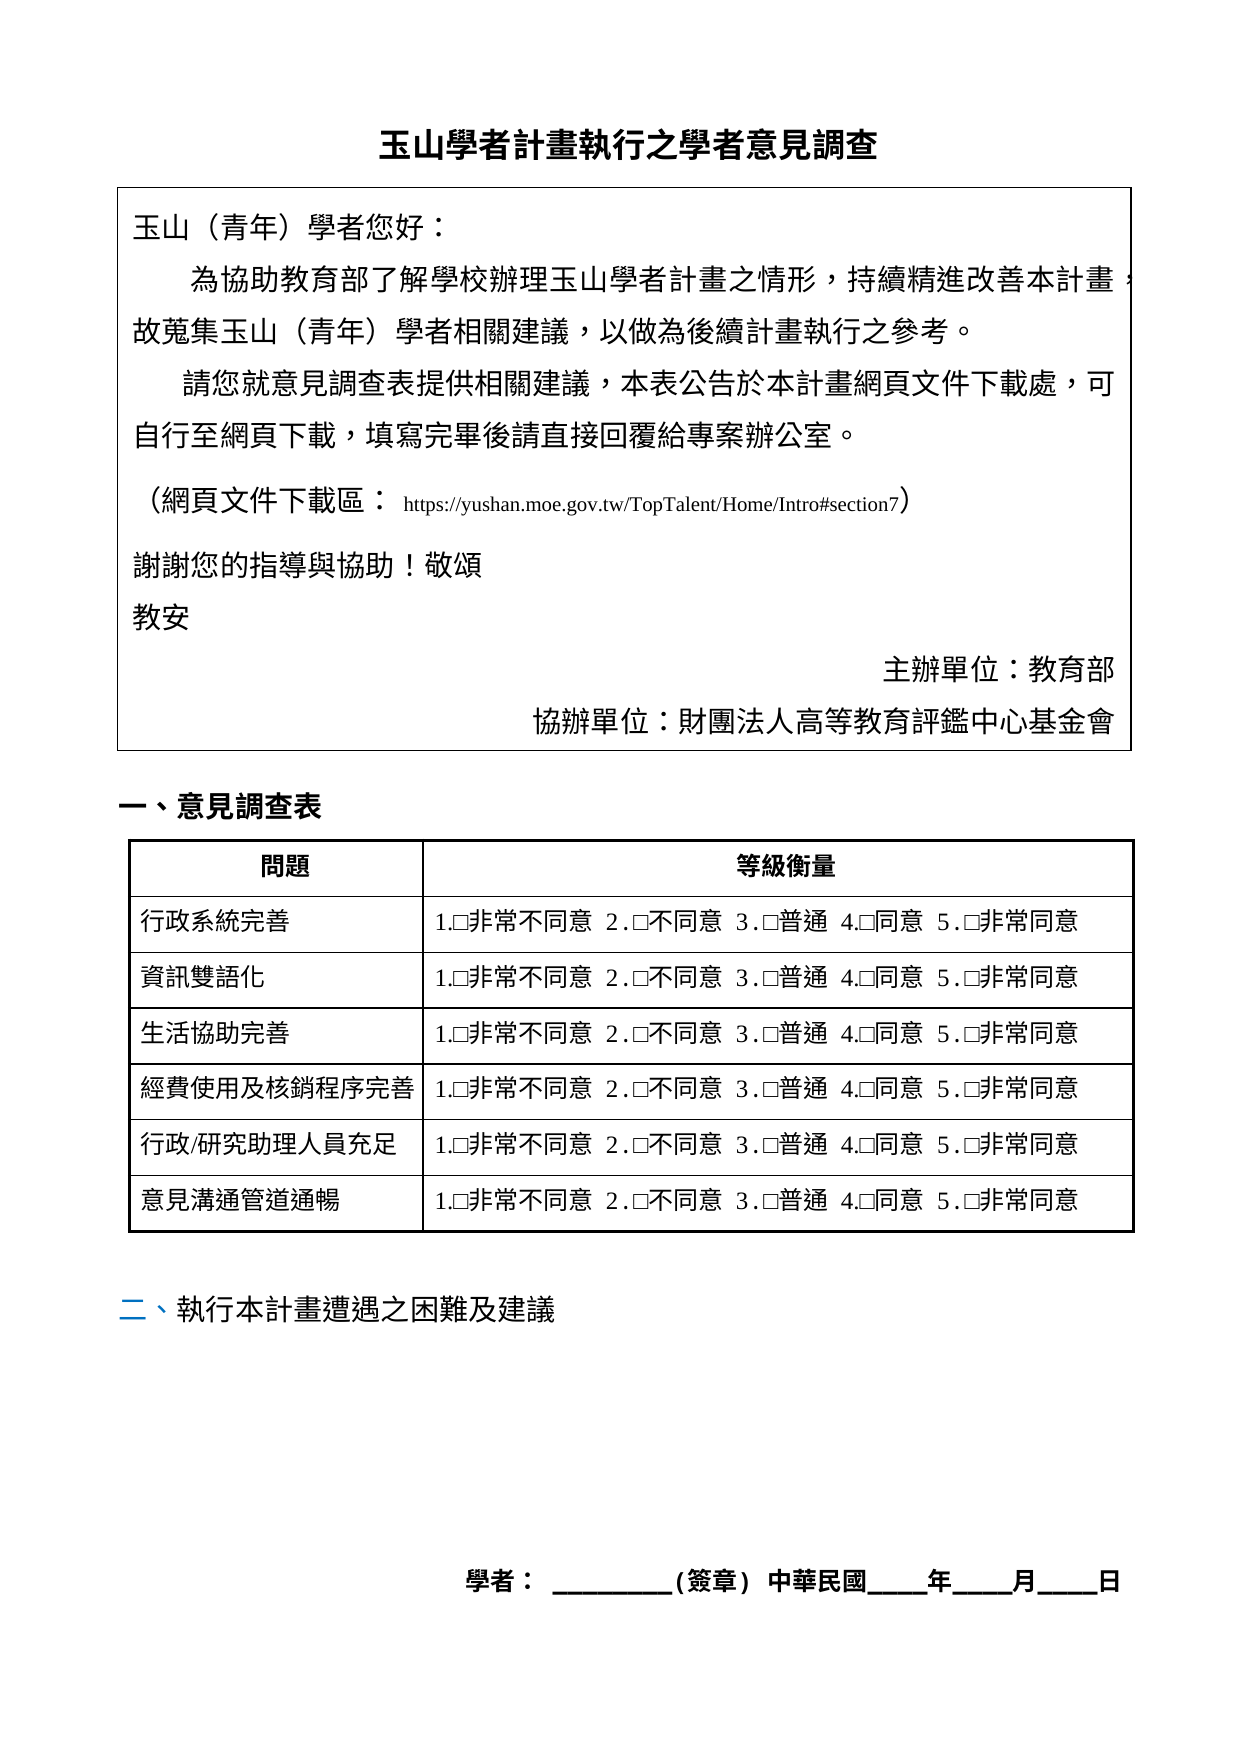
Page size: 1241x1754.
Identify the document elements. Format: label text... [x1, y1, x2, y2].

table_header 等級衡量 [424, 842, 1132, 896]
text 一、意見調查表 [118, 784, 1139, 826]
table_cell 1.□非常不同意 2.□不同意 3.□普通 4.□同意 5.□非常同意 [424, 1065, 1132, 1119]
table_cell 1.□非常不同意 2.□不同意 3.□普通 4.□同意 5.□非常同意 [424, 1009, 1132, 1063]
table_cell 資訊雙語化 [131, 953, 422, 1007]
text 學者： ________(簽章) 中華民國____年____月____日 [118, 1561, 1122, 1598]
table_cell 經費使用及核銷程序完善 [131, 1065, 422, 1119]
table_cell 1.□非常不同意 2.□不同意 3.□普通 4.□同意 5.□非常同意 [424, 1176, 1132, 1230]
text 玉山學者計畫執行之學者意見調查 [118, 124, 1139, 166]
table_cell 1.□非常不同意 2.□不同意 3.□普通 4.□同意 5.□非常同意 [424, 953, 1132, 1007]
table_cell 意見溝通管道通暢 [131, 1176, 422, 1230]
table_cell 行政/研究助理人員充足 [131, 1120, 422, 1174]
table_cell 1.□非常不同意 2.□不同意 3.□普通 4.□同意 5.□非常同意 [424, 897, 1132, 952]
table_cell 生活協助完善 [131, 1009, 422, 1063]
table_cell 行政系統完善 [131, 897, 422, 952]
table_header 問題 [131, 842, 422, 896]
text 二、執行本計畫遭遇之困難及建議 [118, 1287, 1139, 1329]
table_cell 1.□非常不同意 2.□不同意 3.□普通 4.□同意 5.□非常同意 [424, 1120, 1132, 1174]
